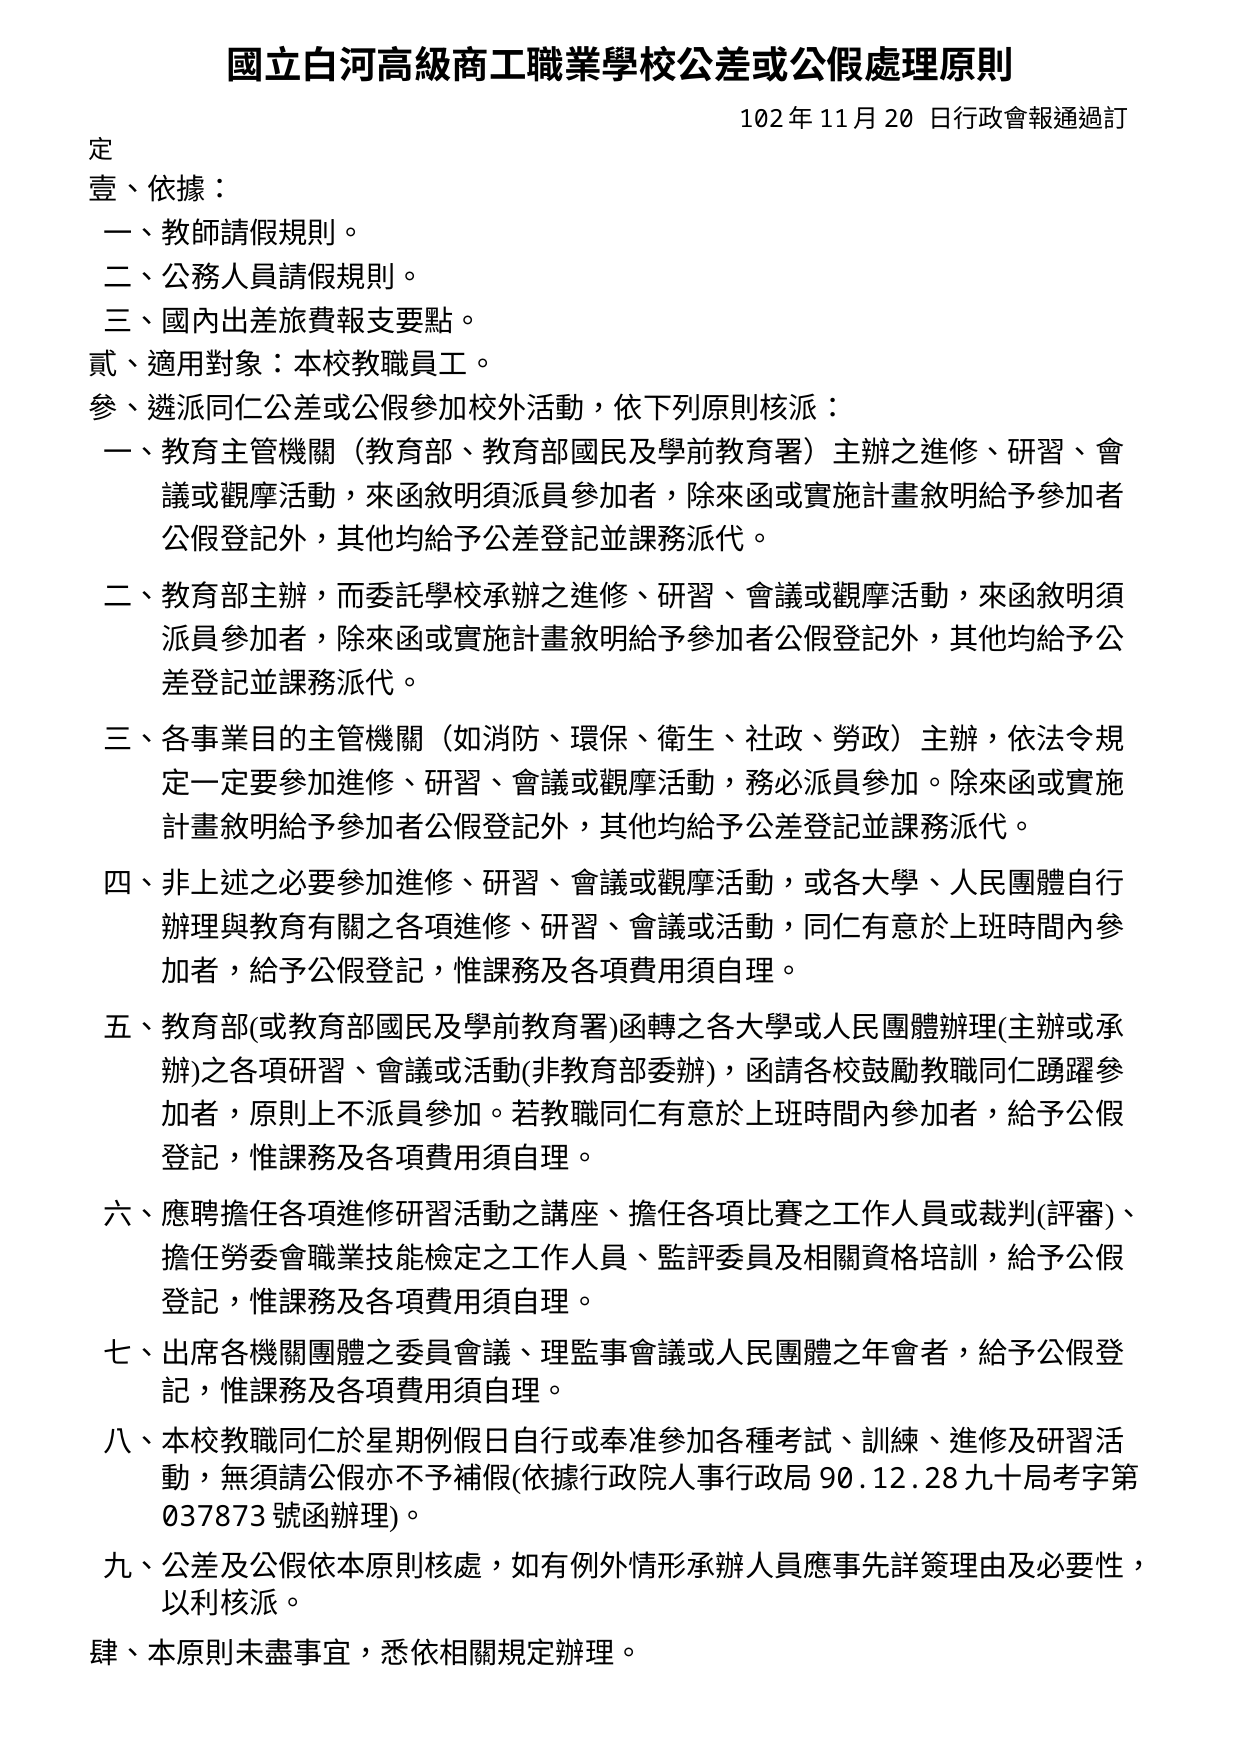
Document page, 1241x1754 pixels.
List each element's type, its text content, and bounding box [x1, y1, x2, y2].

text 六、應聘擔任各項進修研習活動之講座、擔任各項比賽之工作人員或裁判(評審)、擔任勞委會職業技能檢定之工作人員、監評委員及相關資格培訓，給予公假登記，惟課務及各項費用須自理。 [103, 1190, 1152, 1321]
text 102年11月20 日行政會報通過訂定 [89, 102, 1152, 165]
text 九、公差及公假依本原則核處，如有例外情形承辦人員應事先詳簽理由及必要性，以利核派。 [103, 1546, 1152, 1621]
text 一、教師請假規則。 [89, 208, 1152, 252]
text 八、本校教職同仁於星期例假日自行或奉准參加各種考試、訓練、進修及研習活動，無須請公假亦不予補假(依據行政院人事行政局90.12.28九十局考字第037873號函辦理)。 [103, 1421, 1152, 1533]
text 三、各事業目的主管機關（如消防、環保、衛生、社政、勞政）主辦，依法令規定一定要參加進修、研習、會議或觀摩活動，務必派員參加。除來函或實施計畫敘明給予參加者公假登記外，其他均給予公差登記並課務派代。 [103, 715, 1152, 846]
text 七、出席各機關團體之委員會議、理監事會議或人民團體之年會者，給予公假登記，惟課務及各項費用須自理。 [103, 1333, 1152, 1408]
text 四、非上述之必要參加進修、研習、會議或觀摩活動，或各大學、人民團體自行辦理與教育有關之各項進修、研習、會議或活動，同仁有意於上班時間內參加者，給予公假登記，惟課務及各項費用須自理。 [103, 858, 1152, 990]
text 五、教育部(或教育部國民及學前教育署)函轉之各大學或人民團體辦理(主辦或承辦)之各項研習、會議或活動(非教育部委辦)，函請各校鼓勵教職同仁踴躍參加者，原則上不派員參加。若教職同仁有意於上班時間內參加者，給予公假登記，惟課務及各項費用須自理。 [103, 1002, 1152, 1177]
text 貳、適用對象：本校教職員工。 [89, 340, 1152, 383]
text 國立白河高級商工職業學校公差或公假處理原則 [89, 35, 1152, 90]
text 參、遴派同仁公差或公假參加校外活動，依下列原則核派： [89, 383, 1152, 427]
text 肆、本原則未盡事宜，悉依相關規定辦理。 [89, 1633, 1152, 1671]
text 三、國內出差旅費報支要點。 [89, 296, 1152, 340]
text 二、公務人員請假規則。 [89, 252, 1152, 296]
text 二、教育部主辦，而委託學校承辦之進修、研習、會議或觀摩活動，來函敘明須派員參加者，除來函或實施計畫敘明給予參加者公假登記外，其他均給予公差登記並課務派代。 [103, 571, 1152, 702]
text 一、教育主管機關（教育部、教育部國民及學前教育署）主辦之進修、研習、會議或觀摩活動，來函敘明須派員參加者，除來函或實施計畫敘明給予參加者公假登記外，其他均給予公差登記並課務派代。 [103, 427, 1152, 558]
text 壹、依據： [89, 165, 1152, 208]
